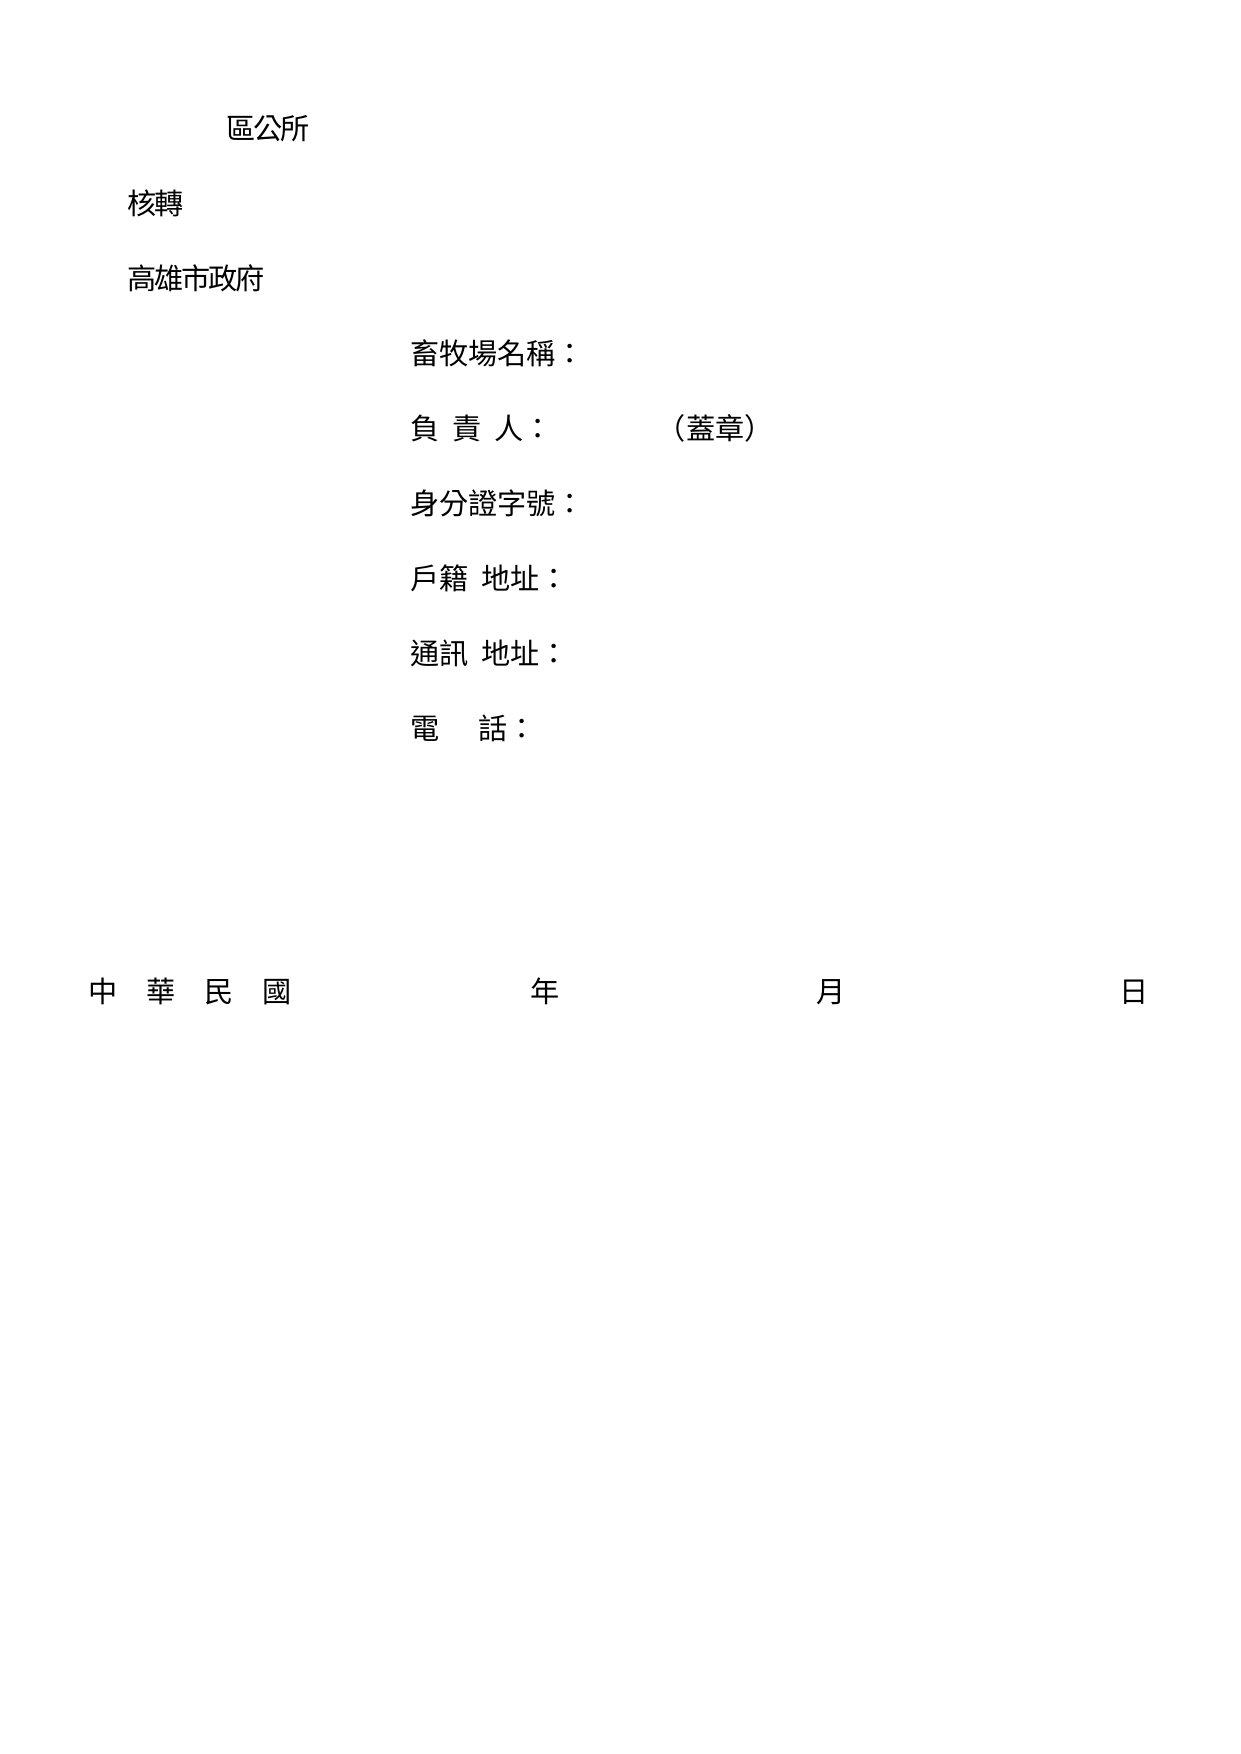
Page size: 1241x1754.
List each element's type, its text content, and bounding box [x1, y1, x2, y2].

text 區公所 [89, 89, 1152, 164]
text 負 責 人： （蓋章） [89, 389, 1152, 464]
text 身分證字號： [89, 464, 1152, 539]
text 畜牧場名稱： [89, 314, 1152, 389]
text 核轉 [89, 164, 1152, 239]
text 電 話： [89, 689, 1152, 764]
text 通訊 地址： [89, 614, 1152, 689]
text 戶籍 地址： [89, 539, 1152, 614]
text 高雄市政府 [89, 239, 1152, 314]
text 中 華 民 國 年 月 日 [89, 952, 1152, 1027]
